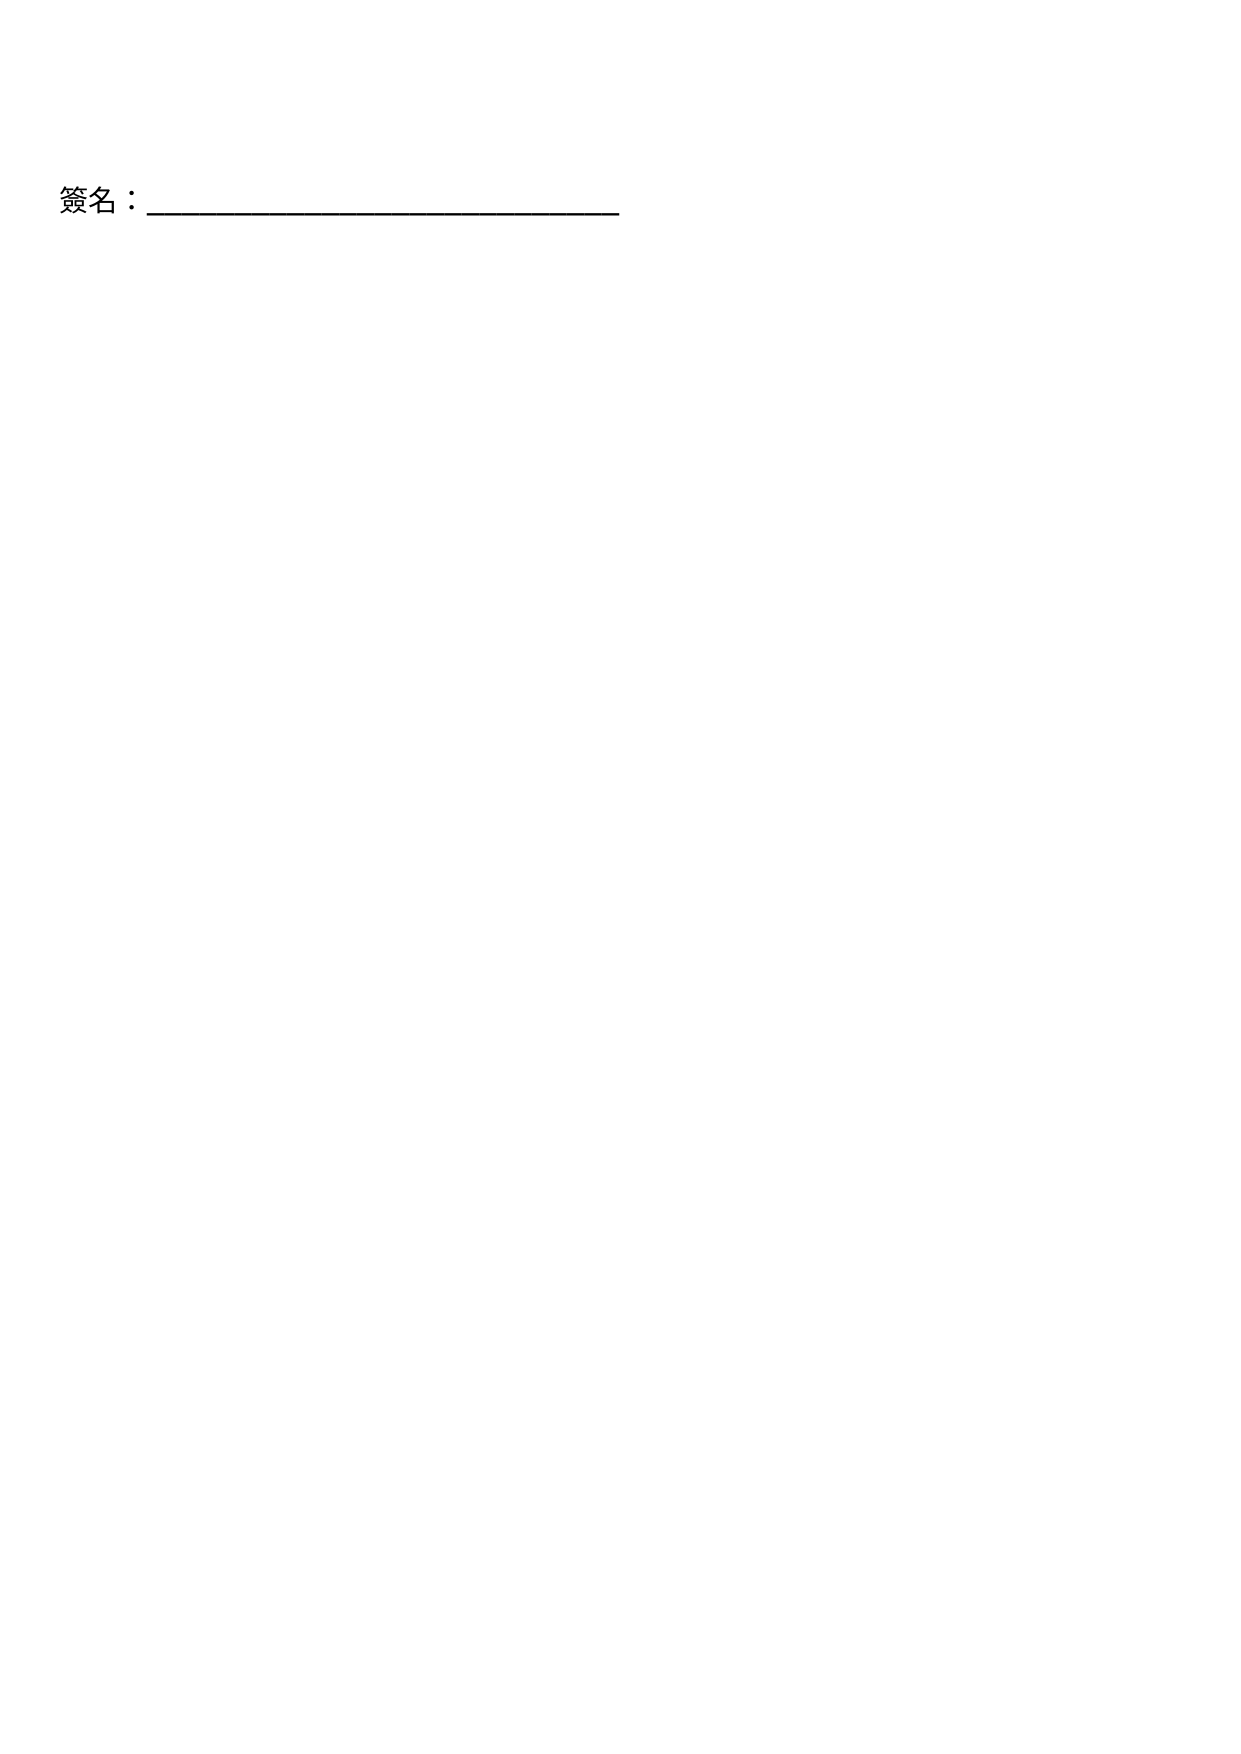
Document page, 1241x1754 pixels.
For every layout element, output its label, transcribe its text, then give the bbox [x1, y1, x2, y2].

text 簽名：___________________________ [59, 157, 1181, 219]
